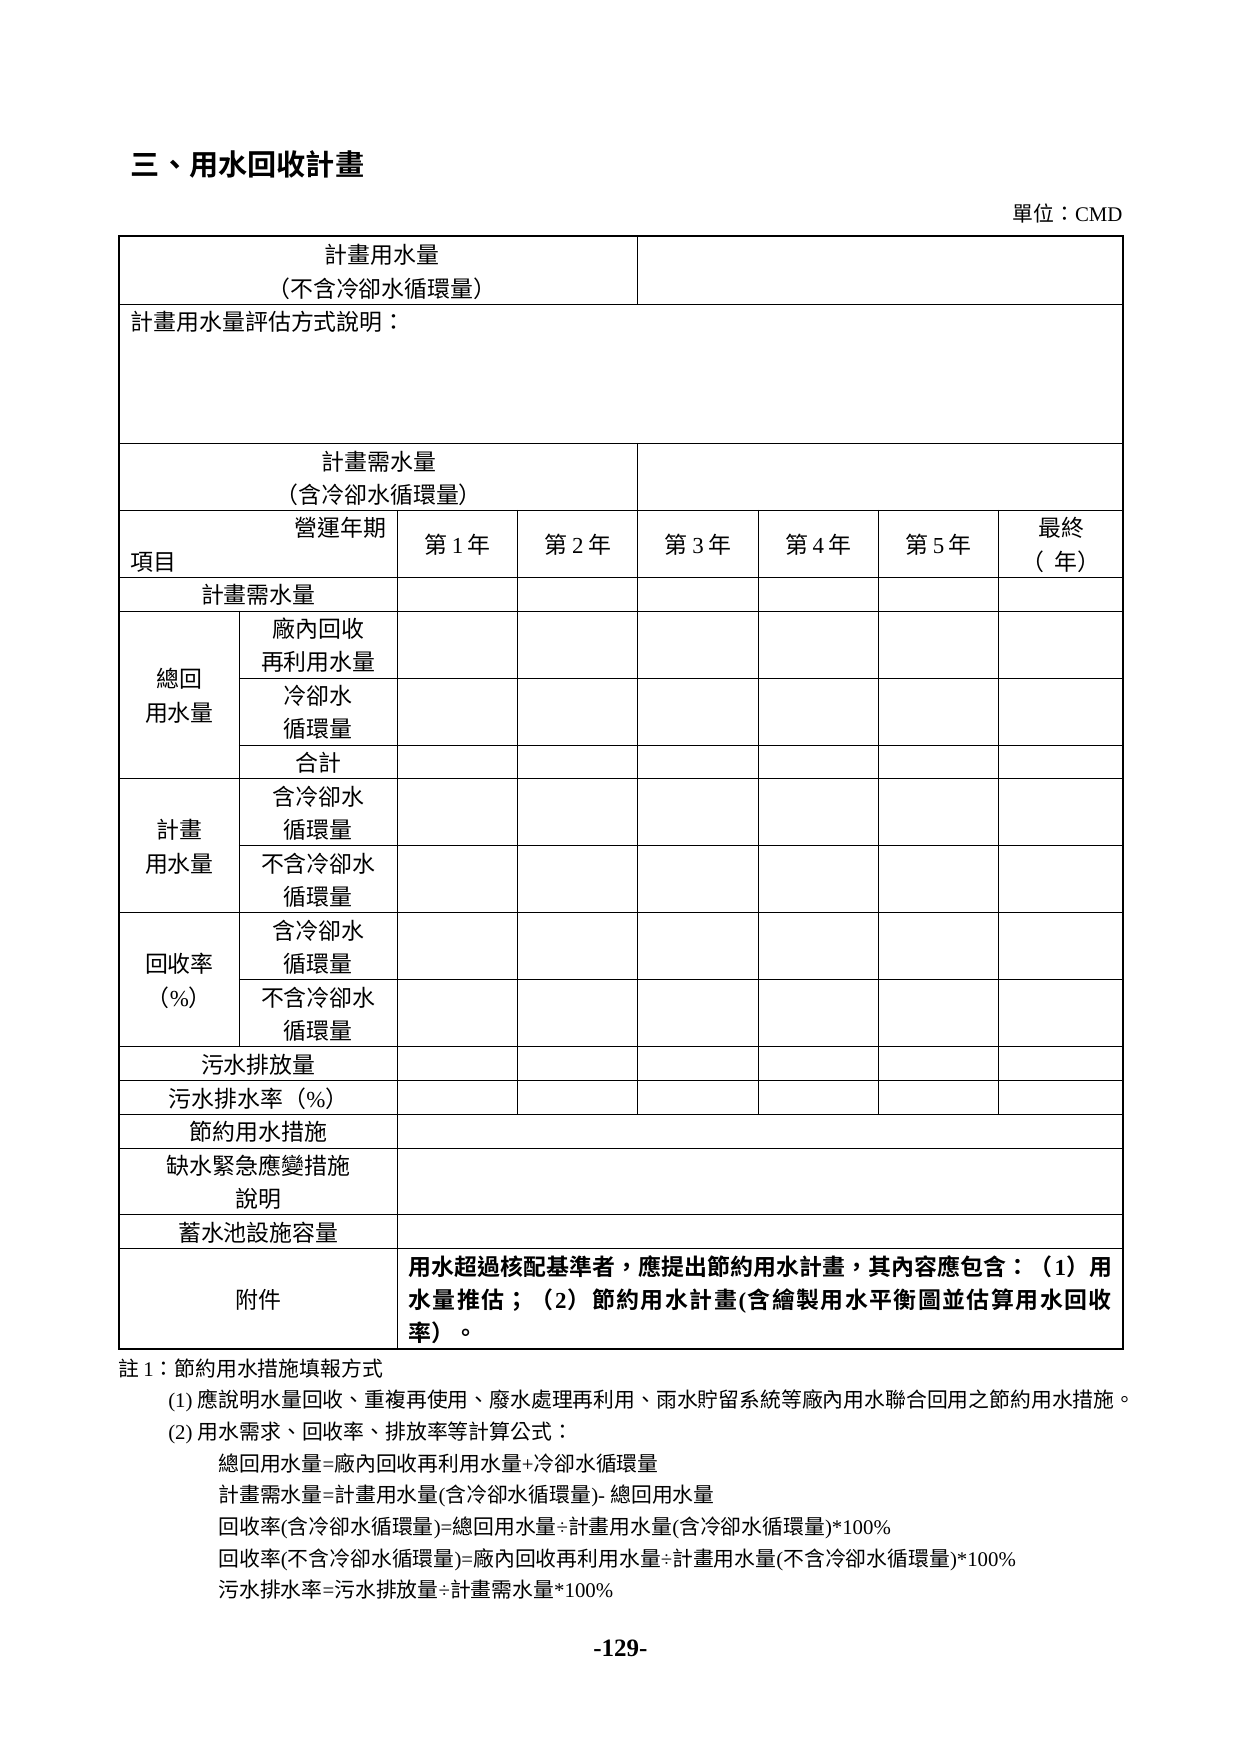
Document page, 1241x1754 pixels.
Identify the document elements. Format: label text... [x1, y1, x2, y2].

table_cell [999, 1047, 1122, 1080]
table_cell [518, 1081, 637, 1114]
table_cell 含冷卻水 循環量 [240, 779, 397, 845]
table_cell [879, 779, 998, 845]
table_cell 回收率（%） [120, 913, 239, 1046]
table_cell [759, 846, 878, 912]
table_cell 缺水緊急應變措施 說明 [120, 1149, 397, 1214]
table_cell [638, 612, 758, 677]
table_cell [638, 1081, 758, 1114]
table_cell [879, 746, 998, 778]
table_cell [879, 679, 998, 744]
text 總回用水量=廠內回收再利用水量+冷卻水循環量 [218, 1448, 1122, 1477]
table_cell [759, 679, 878, 744]
table_cell [999, 980, 1122, 1046]
table_cell [398, 1047, 517, 1080]
table_cell 不含冷卻水 循環量 [240, 846, 397, 912]
table_cell [518, 612, 637, 677]
table_cell [999, 913, 1122, 979]
text 單位：CMD [131, 188, 1122, 230]
text 污水排水率=污水排放量÷計畫需水量*100% [218, 1574, 1122, 1604]
table_header 計畫用水量 （不含冷卻水循環量） [120, 237, 637, 304]
table_cell [638, 679, 758, 744]
table_cell [398, 779, 517, 845]
table_cell [638, 779, 758, 845]
table_cell 第3年 [638, 511, 758, 577]
table_header [638, 237, 1122, 304]
table_cell [398, 1081, 517, 1114]
table_cell 節約用水措施 [120, 1115, 397, 1147]
table_cell 第1年 [398, 511, 517, 577]
table_cell [879, 913, 998, 979]
table_cell [759, 913, 878, 979]
table_cell [879, 612, 998, 677]
table_cell [999, 612, 1122, 677]
table_cell [518, 679, 637, 744]
table_cell [999, 779, 1122, 845]
text 三、用水回收計畫 [131, 142, 1122, 183]
table_cell 第2年 [518, 511, 637, 577]
table_cell 冷卻水 循環量 [240, 679, 397, 744]
table_cell [999, 1081, 1122, 1114]
table_cell [759, 1081, 878, 1114]
table_cell [398, 1215, 1122, 1248]
text 計畫需水量=計畫用水量(含冷卻水循環量)- 總回用水量 [218, 1479, 1122, 1509]
table_cell 計畫用水量評估方式說明： [120, 305, 1122, 443]
table_cell [638, 444, 1122, 510]
table_cell 廠內回收 再利用水量 [240, 612, 397, 677]
text 回收率(不含冷卻水循環量)=廠內回收再利用水量÷計畫用水量(不含冷卻水循環量)*100% [218, 1543, 1122, 1572]
table_cell 用水超過核配基準者，應提出節約用水計畫，其內容應包含：（1）用水量推估；（2）節約用水計畫(含繪製用水平衡圖並估算用水回收率）。 [398, 1249, 1122, 1348]
table_cell [638, 1047, 758, 1080]
table_cell [398, 1115, 1122, 1147]
table_cell [879, 1047, 998, 1080]
table_cell [398, 578, 517, 611]
table_cell 附件 [120, 1249, 397, 1348]
table_cell [879, 578, 998, 611]
table_cell [398, 913, 517, 979]
table_cell [638, 913, 758, 979]
table_cell 最終 （ 年） [999, 511, 1122, 577]
table_cell [398, 846, 517, 912]
table_cell [518, 779, 637, 845]
text (1) 應說明水量回收、重複再使用、廢水處理再利用、雨水貯留系統等廠內用水聯合回用之節約用水措施。 [118, 1384, 1122, 1414]
table_cell 不含冷卻水 循環量 [240, 980, 397, 1046]
table_cell [518, 980, 637, 1046]
table_cell [398, 746, 517, 778]
table_cell 計畫需水量 [120, 578, 397, 611]
table_cell 污水排水率（%） [120, 1081, 397, 1114]
table_cell 營運年期 項目 [120, 511, 397, 577]
table_cell [759, 612, 878, 677]
table_cell [999, 746, 1122, 778]
table_cell [398, 980, 517, 1046]
table_cell [518, 1047, 637, 1080]
text (2) 用水需求、回收率、排放率等計算公式： [118, 1416, 1122, 1445]
table_cell 污水排放量 [120, 1047, 397, 1080]
table_cell [759, 746, 878, 778]
table_cell [999, 846, 1122, 912]
table_cell [638, 980, 758, 1046]
table_cell 含冷卻水 循環量 [240, 913, 397, 979]
table_cell [518, 746, 637, 778]
table_cell [759, 779, 878, 845]
table_cell [398, 612, 517, 677]
table_cell [759, 578, 878, 611]
table_cell [638, 846, 758, 912]
table_cell [518, 578, 637, 611]
table_cell [879, 1081, 998, 1114]
table_cell [999, 578, 1122, 611]
table_cell 總回 用水量 [120, 612, 239, 778]
table_cell 蓄水池設施容量 [120, 1215, 397, 1248]
text 回收率(含冷卻水循環量)=總回用水量÷計畫用水量(含冷卻水循環量)*100% [218, 1511, 1122, 1540]
table_cell [518, 846, 637, 912]
table_cell 第4年 [759, 511, 878, 577]
table_cell 計畫需水量 （含冷卻水循環量） [120, 444, 637, 510]
table_cell [638, 578, 758, 611]
table_cell [398, 679, 517, 744]
table_cell [518, 913, 637, 979]
table_cell [999, 679, 1122, 744]
table_cell 計畫 用水量 [120, 779, 239, 912]
table_cell [759, 1047, 878, 1080]
table_cell [759, 980, 878, 1046]
table_cell 合計 [240, 746, 397, 778]
table_cell [398, 1149, 1122, 1214]
table_cell 第5年 [879, 511, 998, 577]
table_cell [638, 746, 758, 778]
table_cell [879, 846, 998, 912]
table_cell [879, 980, 998, 1046]
text 註1：節約用水措施填報方式 [118, 1353, 1122, 1382]
